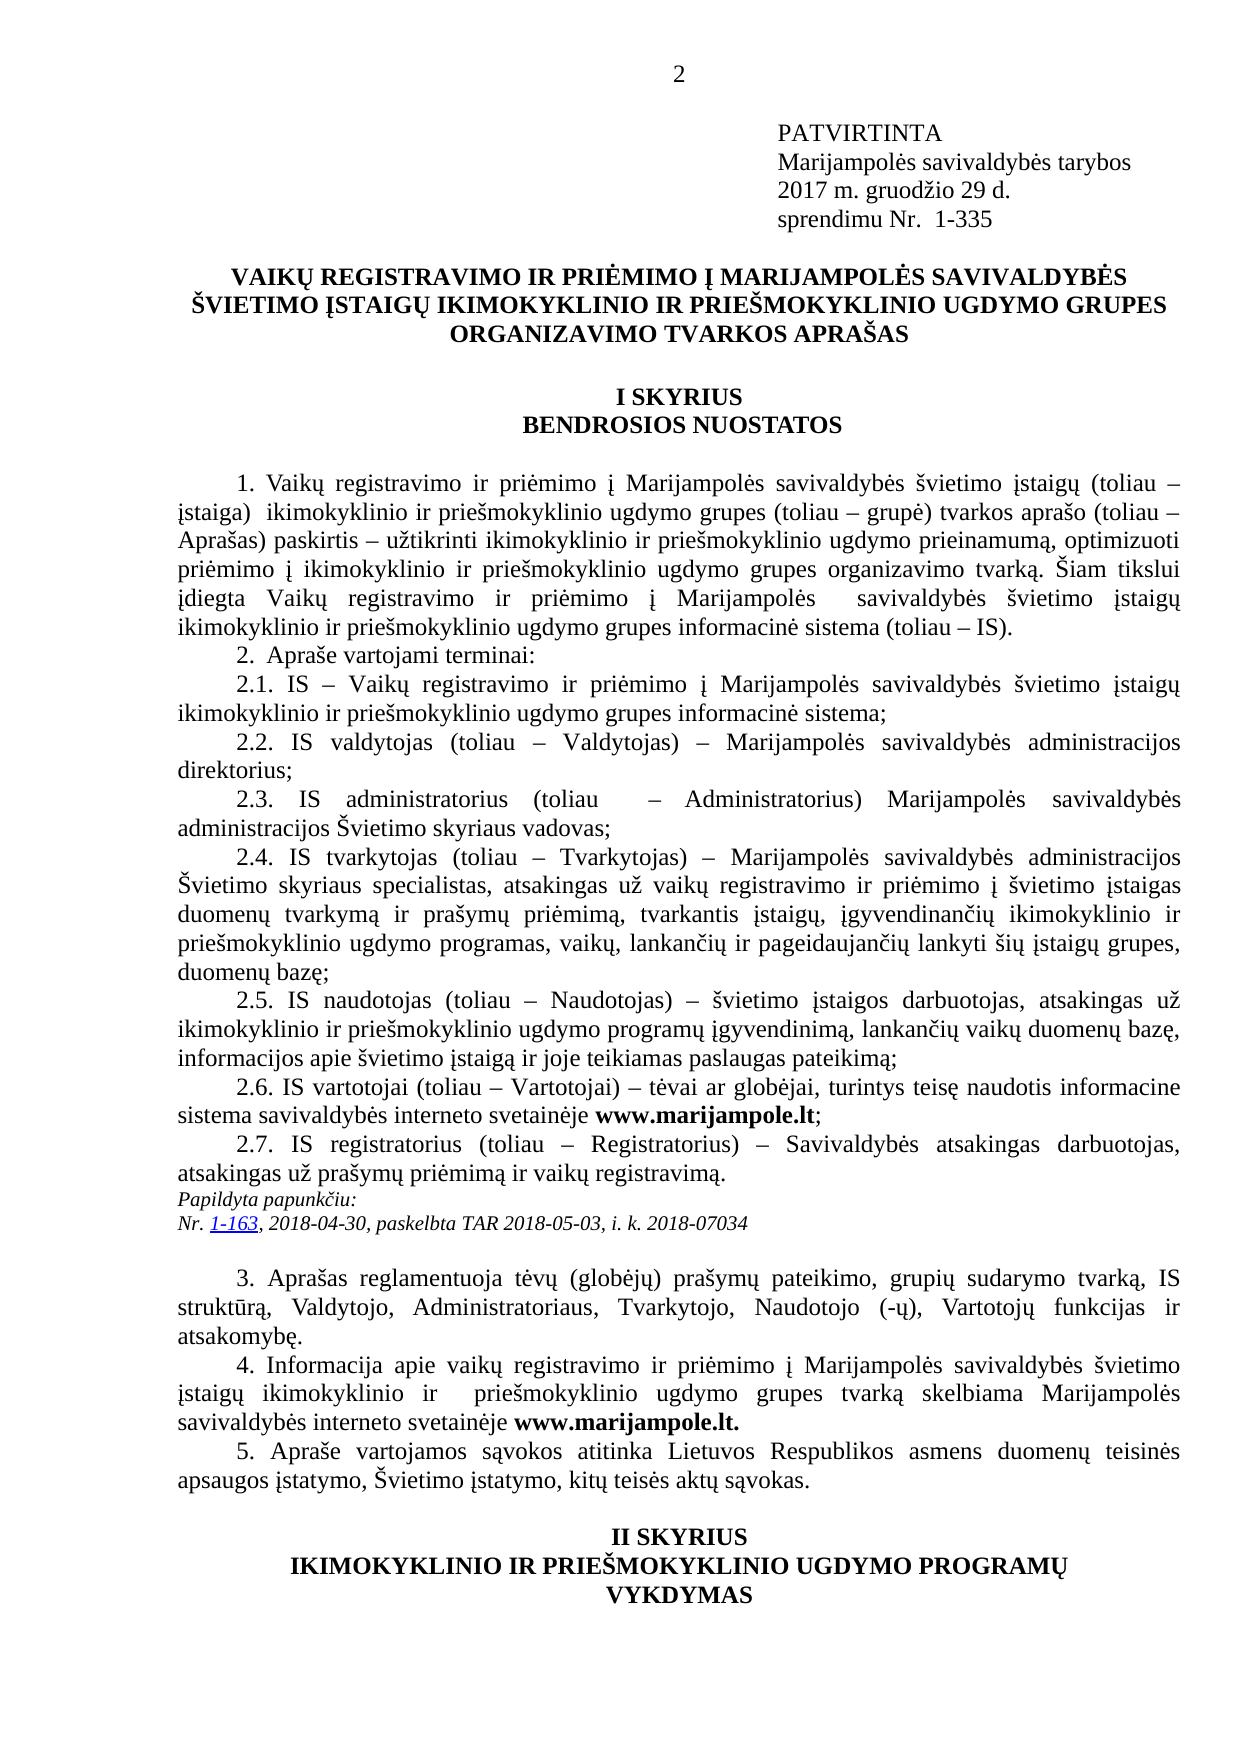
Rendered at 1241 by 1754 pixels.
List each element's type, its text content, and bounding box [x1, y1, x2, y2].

text 2.1. IS – Vaikų registravimo ir priėmimo į Marijampolės savivaldybės švietimo įstaigų ikimokyklinio ir priešmokyklinio ugdymo grupes informacinė sistema; [177, 669, 1181, 727]
text PATVIRTINTA [702, 118, 1181, 147]
text 4. Informacija apie vaikų registravimo ir priėmimo į Marijampolės savivaldybės švietimo įstaigų ikimokyklinio ir priešmokyklinio ugdymo grupes tvarką skelbiama Marijampolės savivaldybės interneto svetainėje www.marijampole.lt. [177, 1350, 1181, 1436]
text 1. Vaikų registravimo ir priėmimo į Marijampolės savivaldybės švietimo įstaigų (toliau – įstaiga) ikimokyklinio ir priešmokyklinio ugdymo grupes (toliau – grupė) tvarkos aprašo (toliau – Aprašas) paskirtis – užtikrinti ikimokyklinio ir priešmokyklinio ugdymo prieinamumą, optimizuoti priėmimo į ikimokyklinio ir priešmokyklinio ugdymo grupes organizavimo tvarką. Šiam tikslui įdiegta Vaikų registravimo ir priėmimo į Marijampolės savivaldybės švietimo įstaigų ikimokyklinio ir priešmokyklinio ugdymo grupes informacinė sistema (toliau – IS). [177, 468, 1181, 640]
text VAIKŲ REGISTRAVIMO IR PRIĖMIMO Į MARIJAMPOLĖS SAVIVALDYBĖS ŠVIETIMO ĮSTAIGŲ IKIMOKYKLINIO IR PRIEŠMOKYKLINIO UGDYMO GRUPES ORGANIZAVIMO TVARKOS APRAŠAS [177, 262, 1181, 348]
text II SKYRIUS [177, 1522, 1181, 1551]
text VYKDYMAS [177, 1580, 1181, 1608]
text I SKYRIUS [177, 382, 1181, 410]
text 2.6. IS vartotojai (toliau – Vartotojai) – tėvai ar globėjai, turintys teisę naudotis informacine sistema savivaldybės interneto svetainėje www.marijampole.lt; [177, 1072, 1181, 1129]
text sprendimu Nr. 1-335 [702, 204, 1181, 233]
text 5. Apraše vartojamos sąvokos atitinka Lietuvos Respublikos asmens duomenų teisinės apsaugos įstatymo, Švietimo įstatymo, kitų teisės aktų sąvokas. [177, 1436, 1181, 1493]
text 2.2. IS valdytojas (toliau – Valdytojas) – Marijampolės savivaldybės administracijos direktorius; [177, 727, 1181, 784]
text 2.3. IS administratorius (toliau – Administratorius) Marijampolės savivaldybės administracijos Švietimo skyriaus vadovas; [177, 784, 1181, 842]
text Nr. 1-163, 2018-04-30, paskelbta TAR 2018-05-03, i. k. 2018-07034 [177, 1211, 1181, 1235]
text 2. Apraše vartojami terminai: [177, 640, 1181, 669]
text 3. Aprašas reglamentuoja tėvų (globėjų) prašymų pateikimo, grupių sudarymo tvarką, IS struktūrą, Valdytojo, Administratoriaus, Tvarkytojo, Naudotojo (-ų), Vartotojų funkcijas ir atsakomybę. [177, 1263, 1181, 1350]
text 2017 m. gruodžio 29 d. [702, 176, 1181, 204]
text IKIMOKYKLINIO IR PRIEŠMOKYKLINIO UGDYMO PROGRAMŲ [177, 1551, 1181, 1580]
text Papildyta papunkčiu: [177, 1187, 1181, 1211]
text 2.4. IS tvarkytojas (toliau – Tvarkytojas) – Marijampolės savivaldybės administracijos Švietimo skyriaus specialistas, atsakingas už vaikų registravimo ir priėmimo į švietimo įstaigas duomenų tvarkymą ir prašymų priėmimą, tvarkantis įstaigų, įgyvendinančių ikimokyklinio ir priešmokyklinio ugdymo programas, vaikų, lankančių ir pageidaujančių lankyti šių įstaigų grupes, duomenų bazę; [177, 842, 1181, 985]
text 2.7. IS registratorius (toliau – Registratorius) – Savivaldybės atsakingas darbuotojas, atsakingas už prašymų priėmimą ir vaikų registravimą. [177, 1129, 1181, 1187]
text BENDROSIOS NUOSTATOS [177, 410, 1181, 439]
text 2.5. IS naudotojas (toliau – Naudotojas) – švietimo įstaigos darbuotojas, atsakingas už ikimokyklinio ir priešmokyklinio ugdymo programų įgyvendinimą, lankančių vaikų duomenų bazę, informacijos apie švietimo įstaigą ir joje teikiamas paslaugas pateikimą; [177, 985, 1181, 1072]
text Marijampolės savivaldybės tarybos [702, 147, 1181, 176]
